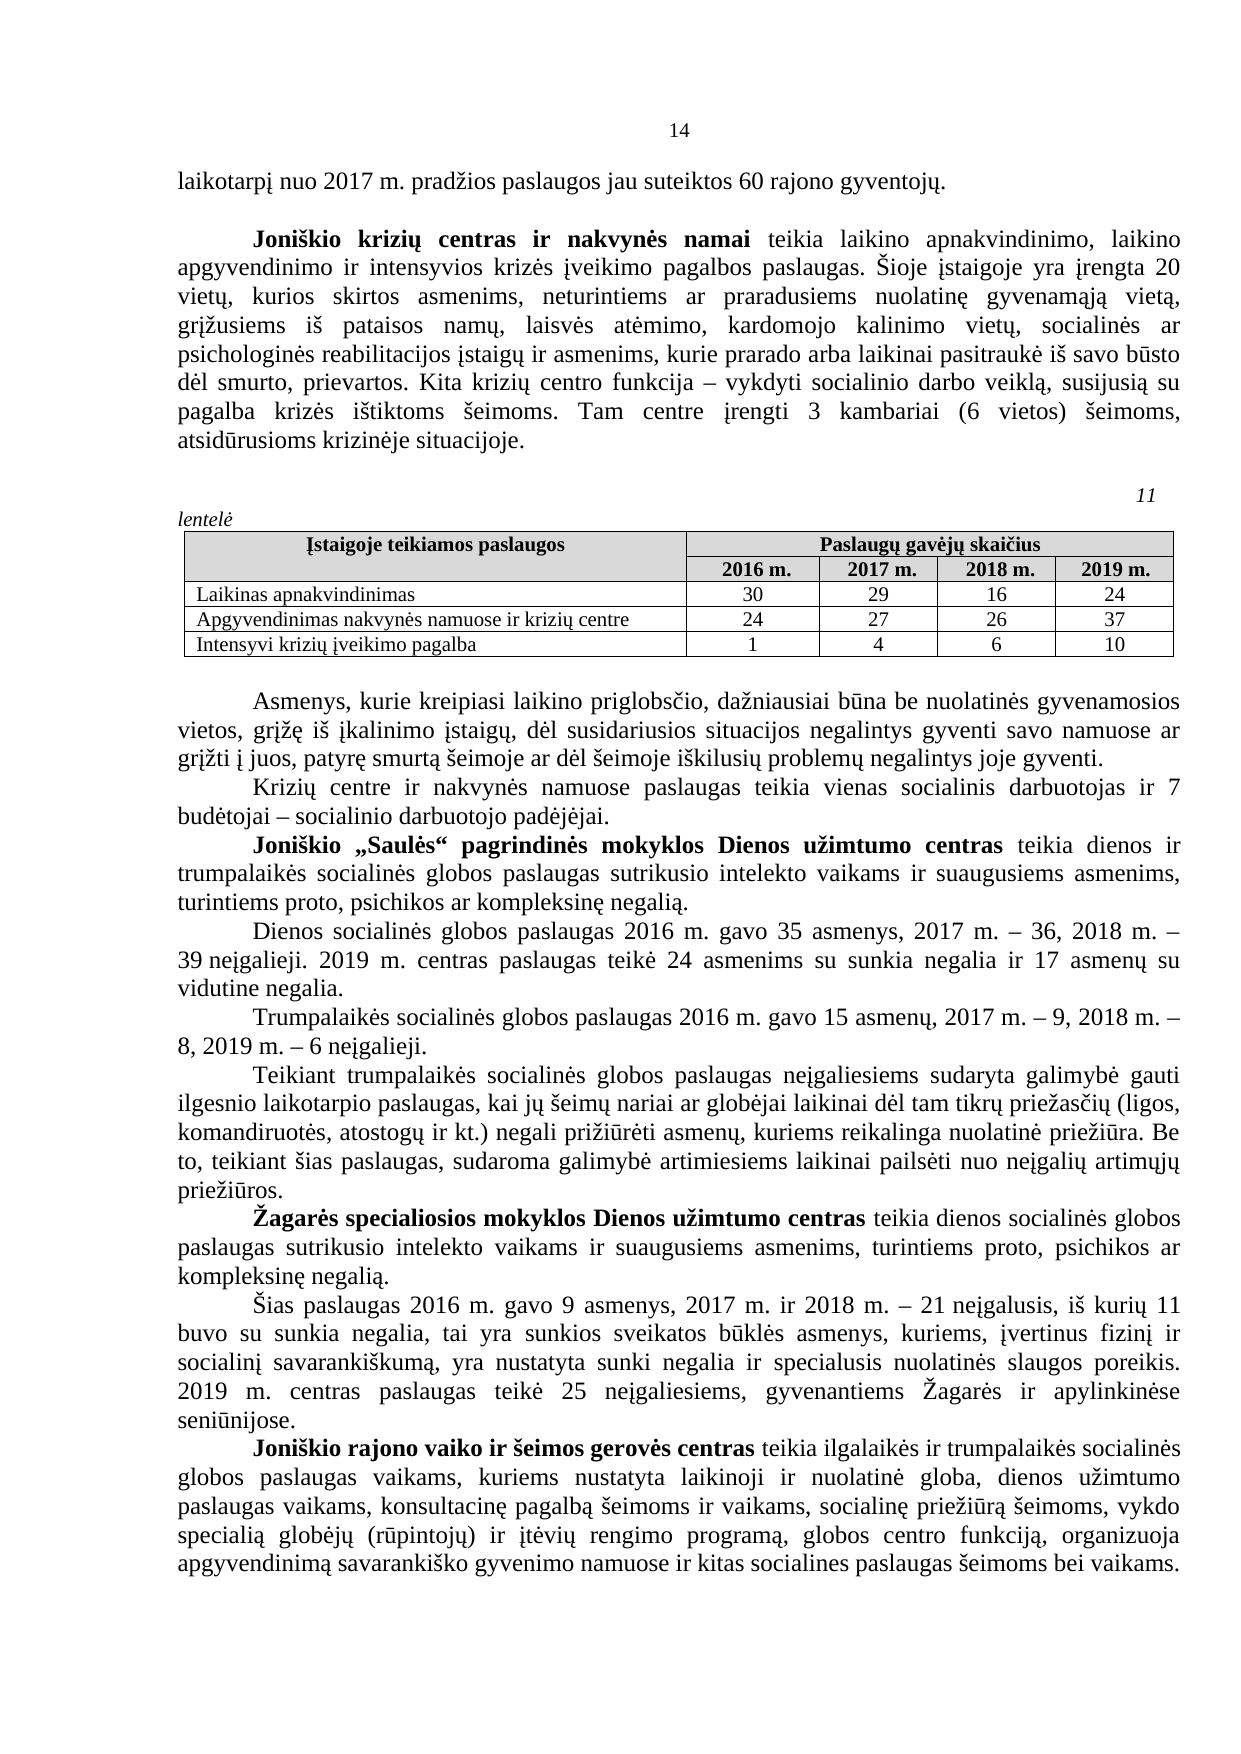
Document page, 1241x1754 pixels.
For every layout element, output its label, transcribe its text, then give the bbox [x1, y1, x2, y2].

table_cell 29 [820, 582, 937, 606]
table_cell 26 [938, 607, 1055, 631]
text Krizių centre ir nakvynės namuose paslaugas teikia vienas socialinis darbuotojas ir 7 budėtojai – socialinio darbuotojo padėjėjai. [177, 772, 1181, 830]
table_cell 30 [687, 582, 819, 606]
table_cell 1 [687, 632, 819, 656]
text Dienos socialinės globos paslaugas 2016 m. gavo 35 asmenys, 2017 m. – 36, 2018 m. – 39 neįgalieji. 2019 m. centras paslaugas teikė 24 asmenims su sunkia negalia ir 17 asmenų su vidutine negalia. [177, 916, 1181, 1002]
text Teikiant trumpalaikės socialinės globos paslaugas neįgaliesiems sudaryta galimybė gauti ilgesnio laikotarpio paslaugas, kai jų šeimų nariai ar globėjai laikinai dėl tam tikrų priežasčių (ligos, komandiruotės, atostogų ir kt.) negali prižiūrėti asmenų, kuriems reikalinga nuolatinė priežiūra. Be to, teikiant šias paslaugas, sudaroma galimybė artimiesiems laikinai pailsėti nuo neįgalių artimųjų priežiūros. [177, 1060, 1181, 1203]
table_cell Intensyvi krizių įveikimo pagalba [185, 632, 686, 656]
text Žagarės specialiosios mokyklos Dienos užimtumo centras teikia dienos socialinės globos paslaugas sutrikusio intelekto vaikams ir suaugusiems asmenims, turintiems proto, psichikos ar kompleksinę negalią. [177, 1203, 1181, 1290]
table_cell 6 [938, 632, 1055, 656]
text 11 lentelė [177, 482, 1181, 531]
table_cell 10 [1056, 632, 1173, 656]
text Trumpalaikės socialinės globos paslaugas 2016 m. gavo 15 asmenų, 2017 m. – 9, 2018 m. – 8, 2019 m. – 6 neįgalieji. [177, 1002, 1181, 1060]
text Šias paslaugas 2016 m. gavo 9 asmenys, 2017 m. ir 2018 m. – 21 neįgalusis, iš kurių 11 buvo su sunkia negalia, tai yra sunkios sveikatos būklės asmenys, kuriems, įvertinus fizinį ir socialinį savarankiškumą, yra nustatyta sunki negalia ir specialusis nuolatinės slaugos poreikis. 2019 m. centras paslaugas teikė 25 neįgaliesiems, gyvenantiems Žagarės ir apylinkinėse seniūnijose. [177, 1290, 1181, 1433]
table_cell 2017 m. [820, 557, 937, 581]
table_cell Laikinas apnakvindinimas [185, 582, 686, 606]
table_cell 4 [820, 632, 937, 656]
table_cell 2019 m. [1056, 557, 1173, 581]
text Asmenys, kurie kreipiasi laikino priglobsčio, dažniausiai būna be nuolatinės gyvenamosios vietos, grįžę iš įkalinimo įstaigų, dėl susidariusios situacijos negalintys gyventi savo namuose ar grįžti į juos, patyrę smurtą šeimoje ar dėl šeimoje iškilusių problemų negalintys joje gyventi. [177, 686, 1181, 772]
table_cell 2016 m. [687, 557, 819, 581]
text Joniškio „Saulės“ pagrindinės mokyklos Dienos užimtumo centras teikia dienos ir trumpalaikės socialinės globos paslaugas sutrikusio intelekto vaikams ir suaugusiems asmenims, turintiems proto, psichikos ar kompleksinę negalią. [177, 830, 1181, 916]
table_cell 37 [1056, 607, 1173, 631]
table_cell 27 [820, 607, 937, 631]
table_cell 2018 m. [938, 557, 1055, 581]
table_cell Apgyvendinimas nakvynės namuose ir krizių centre [185, 607, 686, 631]
table_cell 24 [1056, 582, 1173, 606]
table_cell 24 [687, 607, 819, 631]
text laikotarpį nuo 2017 m. pradžios paslaugos jau suteiktos 60 rajono gyventojų. [177, 166, 1181, 195]
table_cell 16 [938, 582, 1055, 606]
text Joniškio rajono vaiko ir šeimos gerovės centras teikia ilgalaikės ir trumpalaikės socialinės globos paslaugas vaikams, kuriems nustatyta laikinoji ir nuolatinė globa, dienos užimtumo paslaugas vaikams, konsultacinę pagalbą šeimoms ir vaikams, socialinę priežiūrą šeimoms, vykdo specialią globėjų (rūpintojų) ir įtėvių rengimo programą, globos centro funkciją, organizuoja apgyvendinimą savarankiško gyvenimo namuose ir kitas socialines paslaugas šeimoms bei vaikams. [177, 1433, 1181, 1577]
table_header Paslaugų gavėjų skaičius [687, 532, 1173, 556]
text Joniškio krizių centras ir nakvynės namai teikia laikino apnakvindinimo, laikino apgyvendinimo ir intensyvios krizės įveikimo pagalbos paslaugas. Šioje įstaigoje yra įrengta 20 vietų, kurios skirtos asmenims, neturintiems ar praradusiems nuolatinę gyvenamąją vietą, grįžusiems iš pataisos namų, laisvės atėmimo, kardomojo kalinimo vietų, socialinės ar psichologinės reabilitacijos įstaigų ir asmenims, kurie prarado arba laikinai pasitraukė iš savo būsto dėl smurto, prievartos. Kita krizių centro funkcija – vykdyti socialinio darbo veiklą, susijusią su pagalba krizės ištiktoms šeimoms. Tam centre įrengti 3 kambariai (6 vietos) šeimoms, atsidūrusioms krizinėje situacijoje. [177, 224, 1181, 454]
table_header Įstaigoje teikiamos paslaugos [185, 532, 686, 581]
